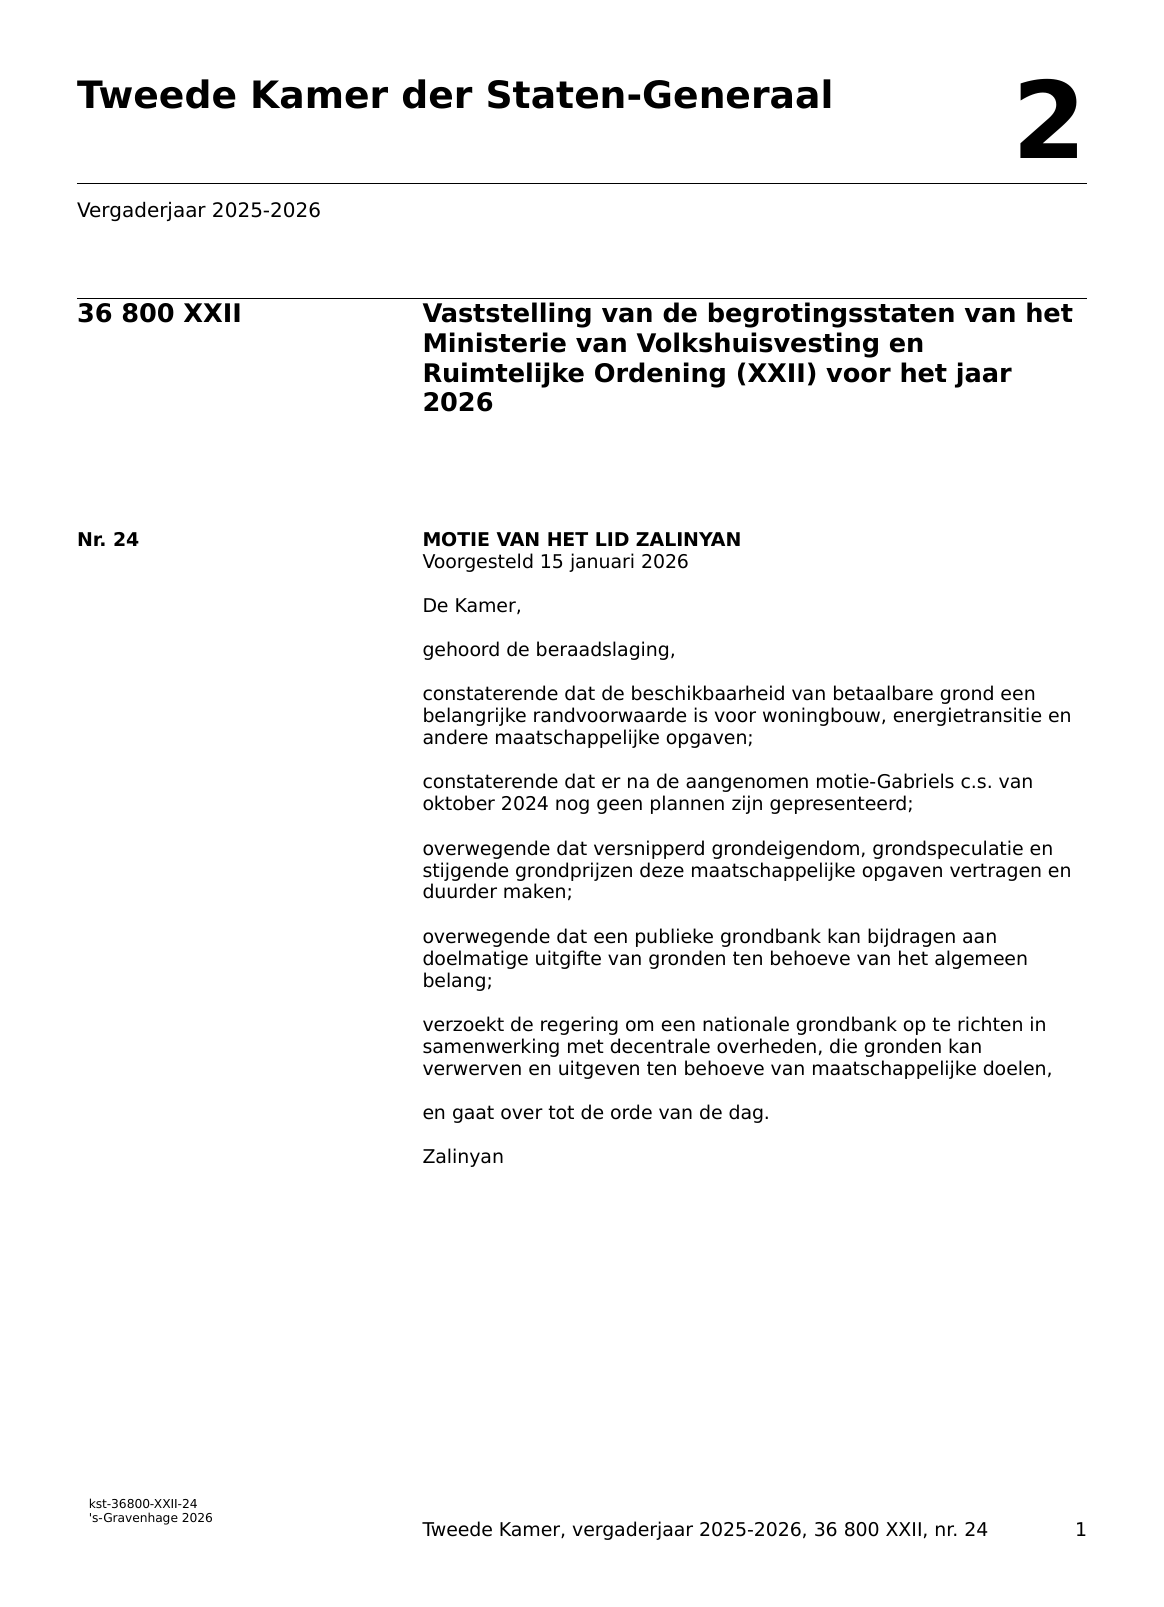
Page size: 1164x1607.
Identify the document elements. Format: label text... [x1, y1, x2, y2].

text De Kamer, [422, 595, 1087, 617]
table_header Tweede Kamer der Staten-Generaal [77, 59, 886, 183]
text gehoord de beraadslaging, [422, 639, 1087, 661]
subtitle Nr. 24 MOTIE VAN HET LID ZALINYAN [77, 529, 1087, 551]
text 's-Gravenhage 2026 [88, 1511, 323, 1525]
table_cell Vergaderjaar 2025-2026 [77, 184, 1087, 298]
text en gaat over tot de orde van de dag. [422, 1102, 1087, 1124]
text kst-36800-XXII-24 [88, 1497, 323, 1511]
table_header 2 [886, 59, 1087, 183]
text overwegende dat een publieke grondbank kan bijdragen aan doelmatige uitgifte van gronden ten behoeve van het algemeen belang; [422, 926, 1087, 992]
text Voorgesteld 15 januari 2026 [422, 551, 1087, 573]
text overwegende dat versnipperd grondeigendom, grondspeculatie en stijgende grondprijzen deze maatschappelijke opgaven vertragen en duurder maken; [422, 837, 1087, 903]
text constaterende dat er na de aangenomen motie-Gabriels c.s. van oktober 2024 nog geen plannen zijn gepresenteerd; [422, 771, 1087, 815]
text verzoekt de regering om een nationale grondbank op te richten in samenwerking met decentrale overheden, die gronden kan verwerven en uitgeven ten behoeve van maatschappelijke doelen, [422, 1014, 1087, 1080]
text constaterende dat de beschikbaarheid van betaalbare grond een belangrijke randvoorwaarde is voor woningbouw, energietransitie en andere maatschappelijke opgaven; [422, 683, 1087, 749]
text Zalinyan [422, 1146, 1087, 1168]
subtitle 36 800 XXII Vaststelling van de begrotingsstaten van het Ministerie van Volkshuisvesting en Ruimtelijke Ordening (XXII) voor het jaar 2026 [77, 299, 1087, 418]
